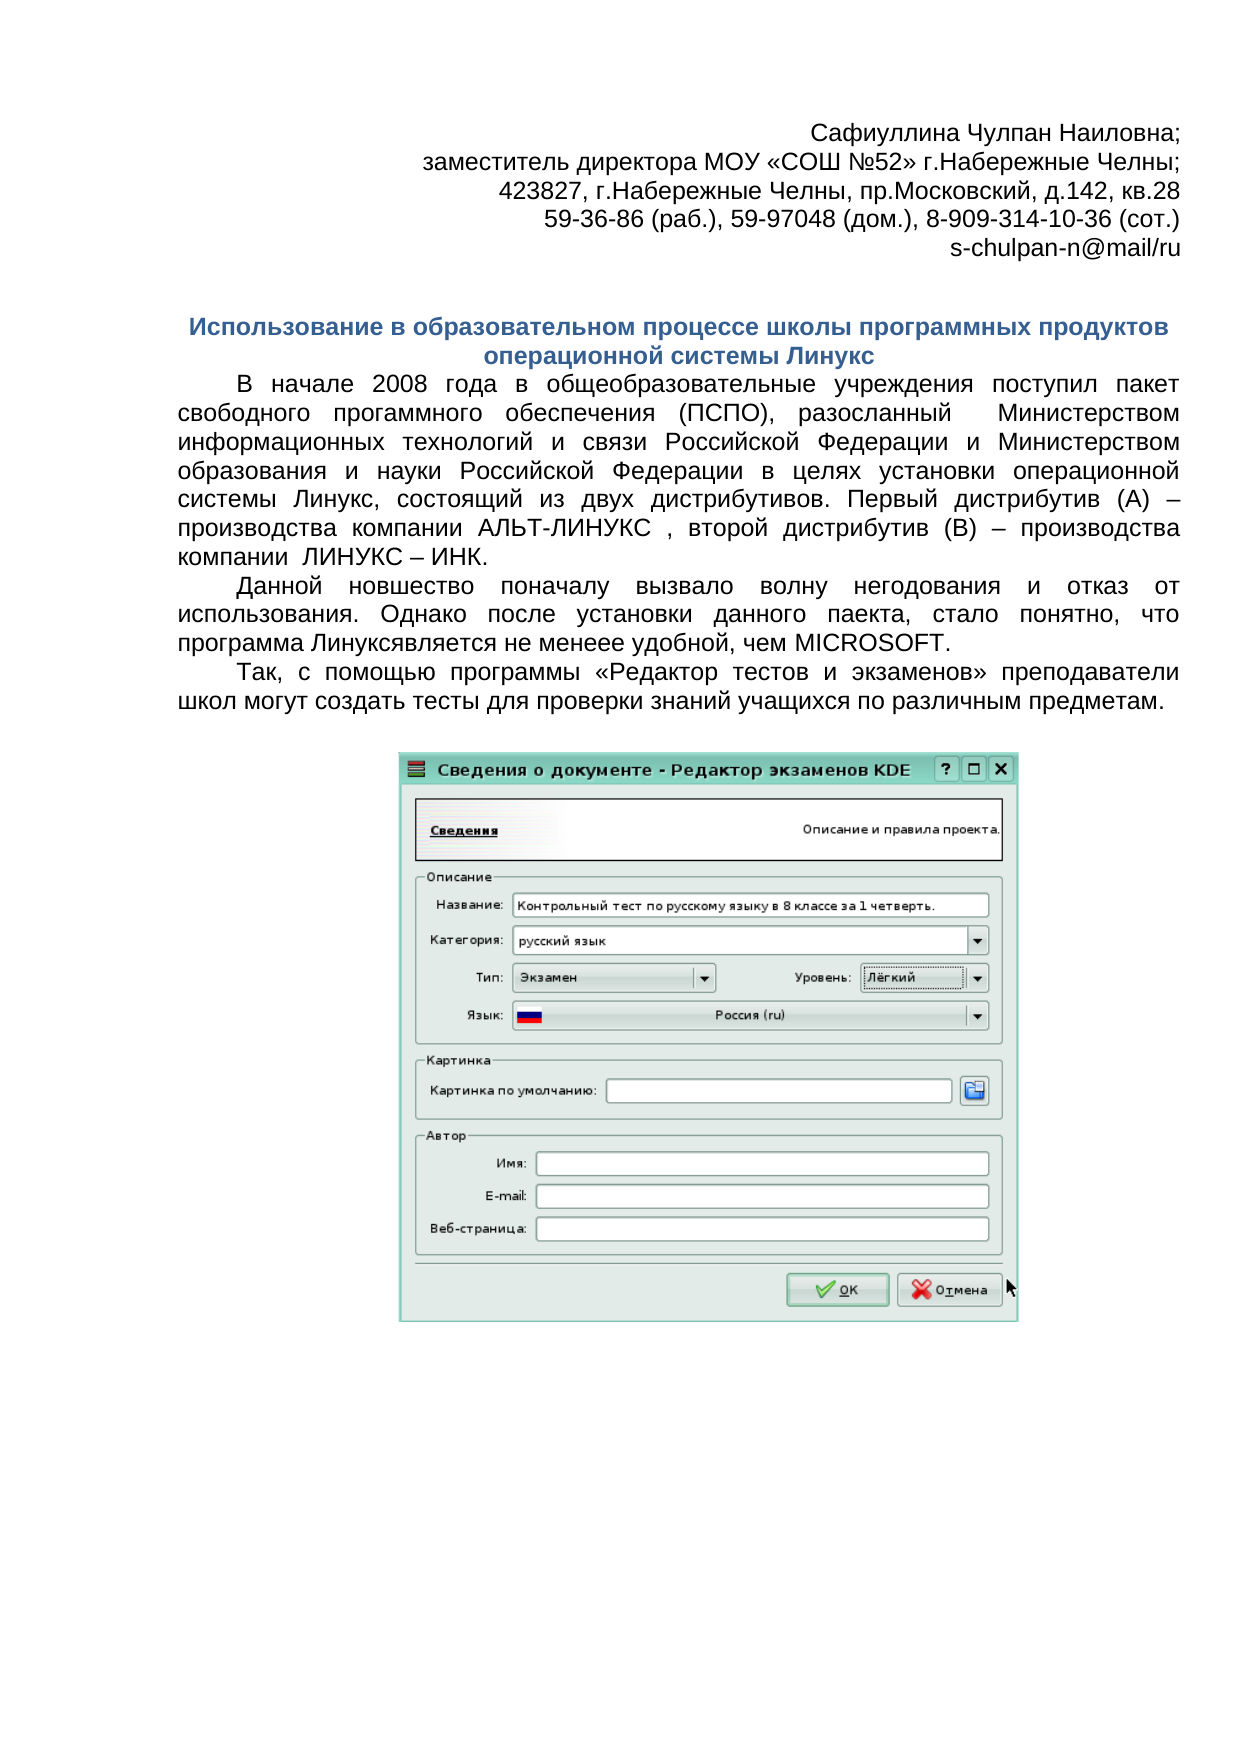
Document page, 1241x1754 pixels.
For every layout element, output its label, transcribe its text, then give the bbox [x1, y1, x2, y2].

text заместитель директора МОУ «СОШ №52» г.Набережные Челны; [177, 147, 1181, 176]
text Так, с помощью программы «Редактор тестов и экзаменов» преподаватели школ могут создать тесты для проверки знаний учащихся по различным предметам. [177, 657, 1181, 714]
text В начале 2008 года в общеобразовательные учреждения поступил пакет свободного прогаммного обеспечения (ПСПО), разосланный Министерством информационных технологий и связи Российской Федерации и Министерством образования и науки Российской Федерации в целях установки операционной системы Линукс, состоящий из двух дистрибутивов. Первый дистрибутив (А) – производства компании АЛЬТ-ЛИНУКС , второй дистрибутив (В) – производства компании ЛИНУКС – ИНК. [177, 369, 1181, 571]
picture [398, 752, 1019, 1322]
text 423827, г.Набережные Челны, пр.Московский, д.142, кв.28 [177, 176, 1181, 204]
text 59-36-86 (раб.), 59-97048 (дом.), 8-909-314-10-36 (сот.) [177, 204, 1181, 233]
text Данной новшество поначалу вызвало волну негодования и отказ от использования. Однако после установки данного паекта, стало понятно, что программа Линуксявляется не менеее удобной, чем MICROSOFT. [177, 571, 1181, 657]
subtitle Использование в образовательном процессе школы программных продуктов операционной системы Линукс [177, 312, 1181, 369]
text s-chulpan-n@mail/ru [177, 233, 1181, 262]
text Сафиуллина Чулпан Наиловна; [177, 118, 1181, 147]
